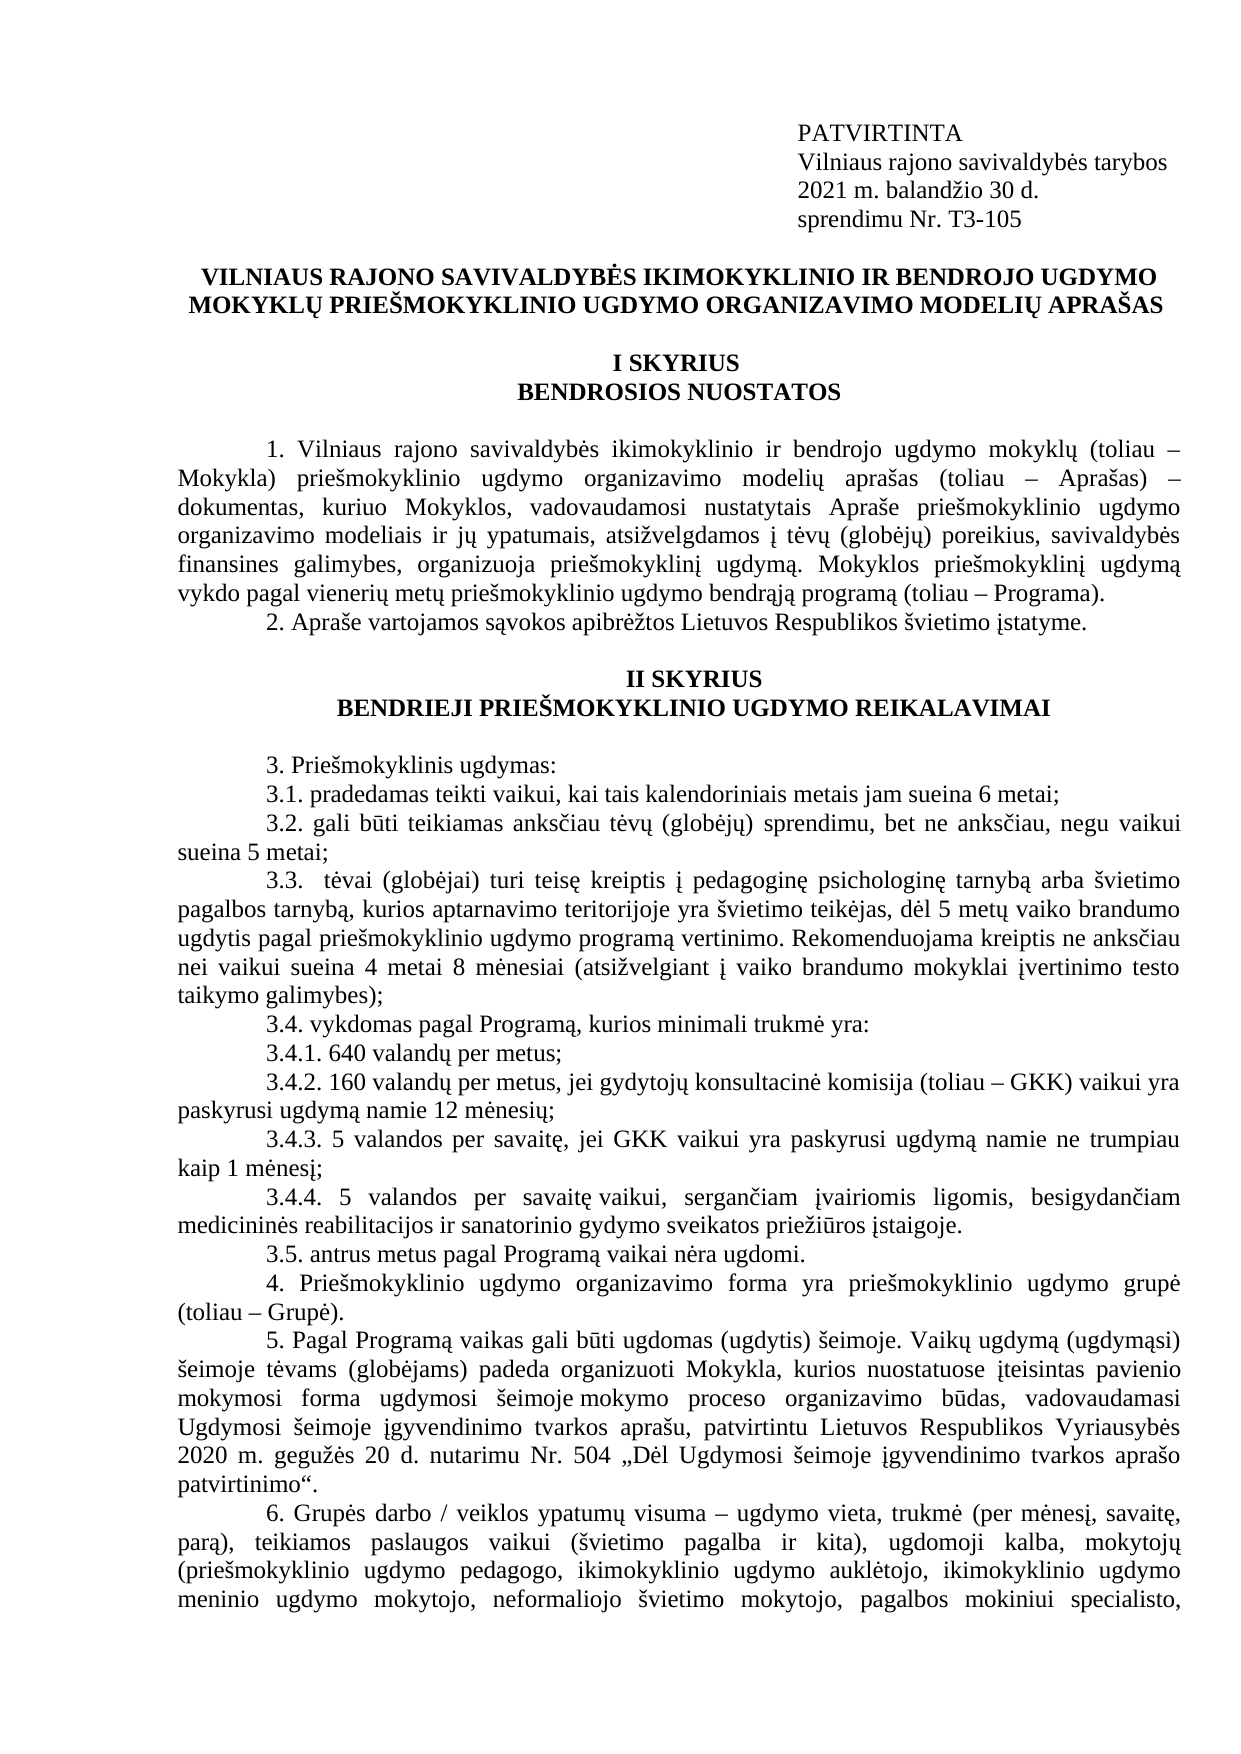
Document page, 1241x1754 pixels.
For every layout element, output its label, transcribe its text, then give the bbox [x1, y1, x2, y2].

text 3.5. antrus metus pagal Programą vaikai nėra ugdomi. [177, 1239, 1181, 1268]
text 4. Priešmokyklinio ugdymo organizavimo forma yra priešmokyklinio ugdymo grupė (toliau – Grupė). [177, 1268, 1181, 1326]
text 3.4.4. 5 valandos per savaitę vaikui, sergančiam įvairiomis ligomis, besigydančiam medicininės reabilitacijos ir sanatorinio gydymo sveikatos priežiūros įstaigoje. [177, 1182, 1181, 1239]
text BENDRIEJI PRIEŠMOKYKLINIO UGDYMO REIKALAVIMAI [207, 693, 1181, 722]
text 2021 m. balandžio 30 d. [177, 176, 1181, 204]
text 3.2. gali būti teikiamas anksčiau tėvų (globėjų) sprendimu, bet ne anksčiau, negu vaikui sueina 5 metai; [177, 808, 1181, 866]
text 3.4.1. 640 valandų per metus; [177, 1038, 1181, 1067]
text 3.4. vykdomas pagal Programą, kurios minimali trukmė yra: [177, 1009, 1181, 1038]
text II SKYRIUS [207, 664, 1181, 693]
text BENDROSIOS NUOSTATOS [177, 377, 1181, 406]
text Vilniaus rajono savivaldybės tarybos [177, 147, 1181, 176]
text 3.3. tėvai (globėjai) turi teisę kreiptis į pedagoginę psichologinę tarnybą arba švietimo pagalbos tarnybą, kurios aptarnavimo teritorijoje yra švietimo teikėjas, dėl 5 metų vaiko brandumo ugdytis pagal priešmokyklinio ugdymo programą vertinimo. Rekomenduojama kreiptis ne anksčiau nei vaikui sueina 4 metai 8 mėnesiai (atsižvelgiant į vaiko brandumo mokyklai įvertinimo testo taikymo galimybes); [177, 866, 1181, 1009]
text I SKYRIUS [177, 348, 1181, 377]
text 3.4.3. 5 valandos per savaitę, jei GKK vaikui yra paskyrusi ugdymą namie ne trumpiau kaip 1 mėnesį; [177, 1124, 1181, 1182]
text 2. Apraše vartojamos sąvokos apibrėžtos Lietuvos Respublikos švietimo įstatyme. [177, 607, 1181, 636]
text 1. Vilniaus rajono savivaldybės ikimokyklinio ir bendrojo ugdymo mokyklų (toliau – Mokykla) priešmokyklinio ugdymo organizavimo modelių aprašas (toliau – Aprašas) – dokumentas, kuriuo Mokyklos, vadovaudamosi nustatytais Apraše priešmokyklinio ugdymo organizavimo modeliais ir jų ypatumais, atsižvelgdamos į tėvų (globėjų) poreikius, savivaldybės finansines galimybes, organizuoja priešmokyklinį ugdymą. Mokyklos priešmokyklinį ugdymą vykdo pagal vienerių metų priešmokyklinio ugdymo bendrąją programą (toliau – Programa). [177, 434, 1181, 607]
text 3.4.2. 160 valandų per metus, jei gydytojų konsultacinė komisija (toliau – GKK) vaikui yra paskyrusi ugdymą namie 12 mėnesių; [177, 1067, 1181, 1124]
text 5. Pagal Programą vaikas gali būti ugdomas (ugdytis) šeimoje. Vaikų ugdymą (ugdymąsi) šeimoje tėvams (globėjams) padeda organizuoti Mokykla, kurios nuostatuose įteisintas pavienio mokymosi forma ugdymosi šeimoje mokymo proceso organizavimo būdas, vadovaudamasi Ugdymosi šeimoje įgyvendinimo tvarkos aprašu, patvirtintu Lietuvos Respublikos Vyriausybės 2020 m. gegužės 20 d. nutarimu Nr. 504 „Dėl Ugdymosi šeimoje įgyvendinimo tvarkos aprašo patvirtinimo“. [177, 1326, 1181, 1498]
text VILNIAUS RAJONO SAVIVALDYBĖS IKIMOKYKLINIO IR BENDROJO UGDYMO MOKYKLŲ PRIEŠMOKYKLINIO UGDYMO ORGANIZAVIMO MODELIŲ APRAŠAS [177, 262, 1181, 319]
text 3. Priešmokyklinis ugdymas: [177, 751, 1181, 779]
text sprendimu Nr. T3-105 [177, 204, 1181, 233]
text 3.1. pradedamas teikti vaikui, kai tais kalendoriniais metais jam sueina 6 metai; [177, 779, 1181, 808]
text 6. Grupės darbo / veiklos ypatumų visuma – ugdymo vieta, trukmė (per mėnesį, savaitę, parą), teikiamos paslaugos vaikui (švietimo pagalba ir kita), ugdomoji kalba, mokytojų (priešmokyklinio ugdymo pedagogo, ikimokyklinio ugdymo auklėtojo, ikimokyklinio ugdymo meninio ugdymo mokytojo, neformaliojo švietimo mokytojo, pagalbos mokiniui specialisto, [177, 1498, 1181, 1613]
text PATVIRTINTA [177, 118, 1181, 147]
